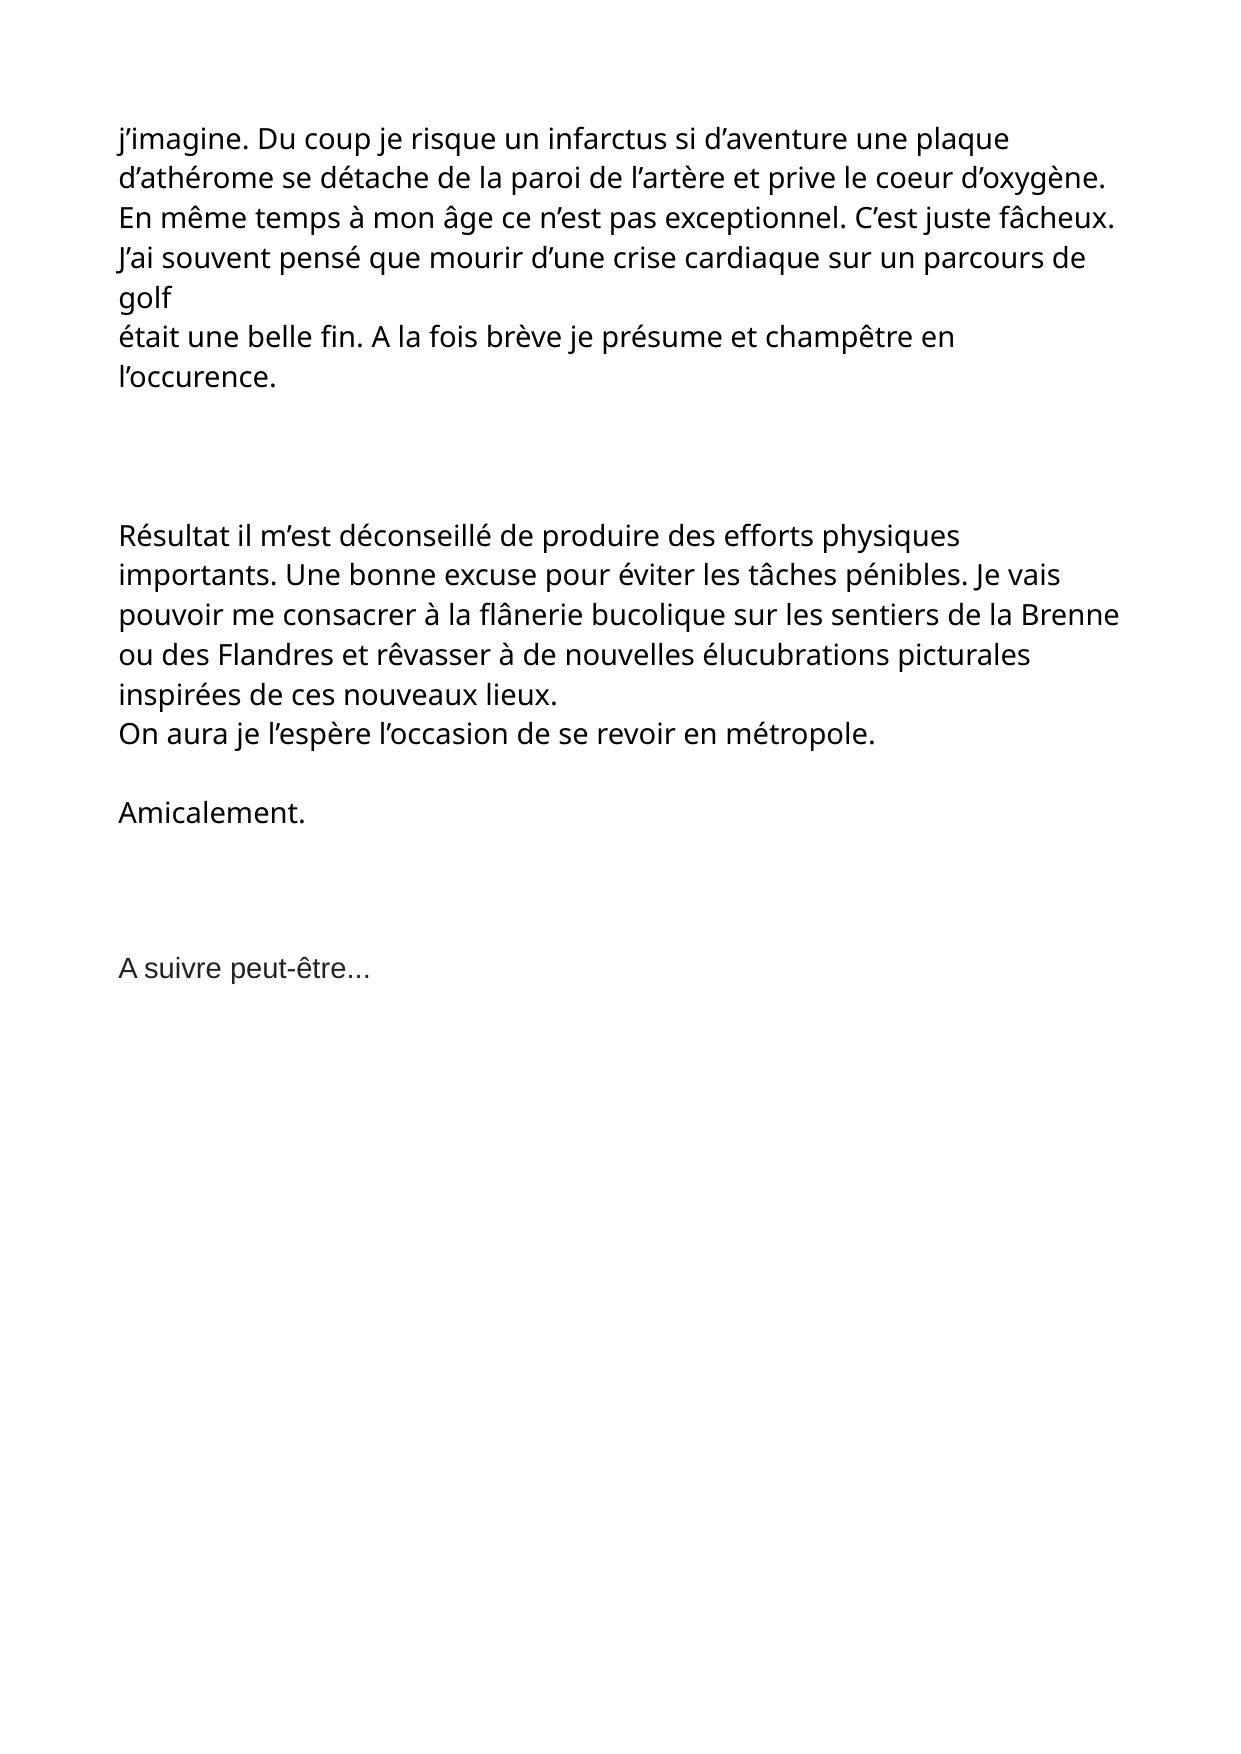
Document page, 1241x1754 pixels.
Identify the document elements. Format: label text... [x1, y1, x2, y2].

text était une belle fin. A la fois brève je présume et champêtre en l’occurence. [118, 317, 1122, 396]
text j’imagine. Du coup je risque un infarctus si d’aventure une plaque d’athérome se détache de la paroi de l’artère et prive le coeur d’oxygène. [118, 118, 1122, 197]
text En même temps à mon âge ce n’est pas exceptionnel. C’est juste fâcheux. [118, 197, 1122, 237]
text Résultat il m’est déconseillé de produire des efforts physiques importants. Une bonne excuse pour éviter les tâches pénibles. Je vais pouvoir me consacrer à la flânerie bucolique sur les sentiers de la Brenne ou des Flandres et rêvasser à de nouvelles élucubrations picturales inspirées de ces nouveaux lieux. [118, 515, 1122, 713]
text Amicalement. [118, 793, 1122, 832]
text A suivre peut-être... [118, 952, 1122, 985]
text J’ai souvent pensé que mourir d’une crise cardiaque sur un parcours de golf [118, 237, 1122, 317]
text On aura je l’espère l’occasion de se revoir en métropole. [118, 713, 1122, 753]
